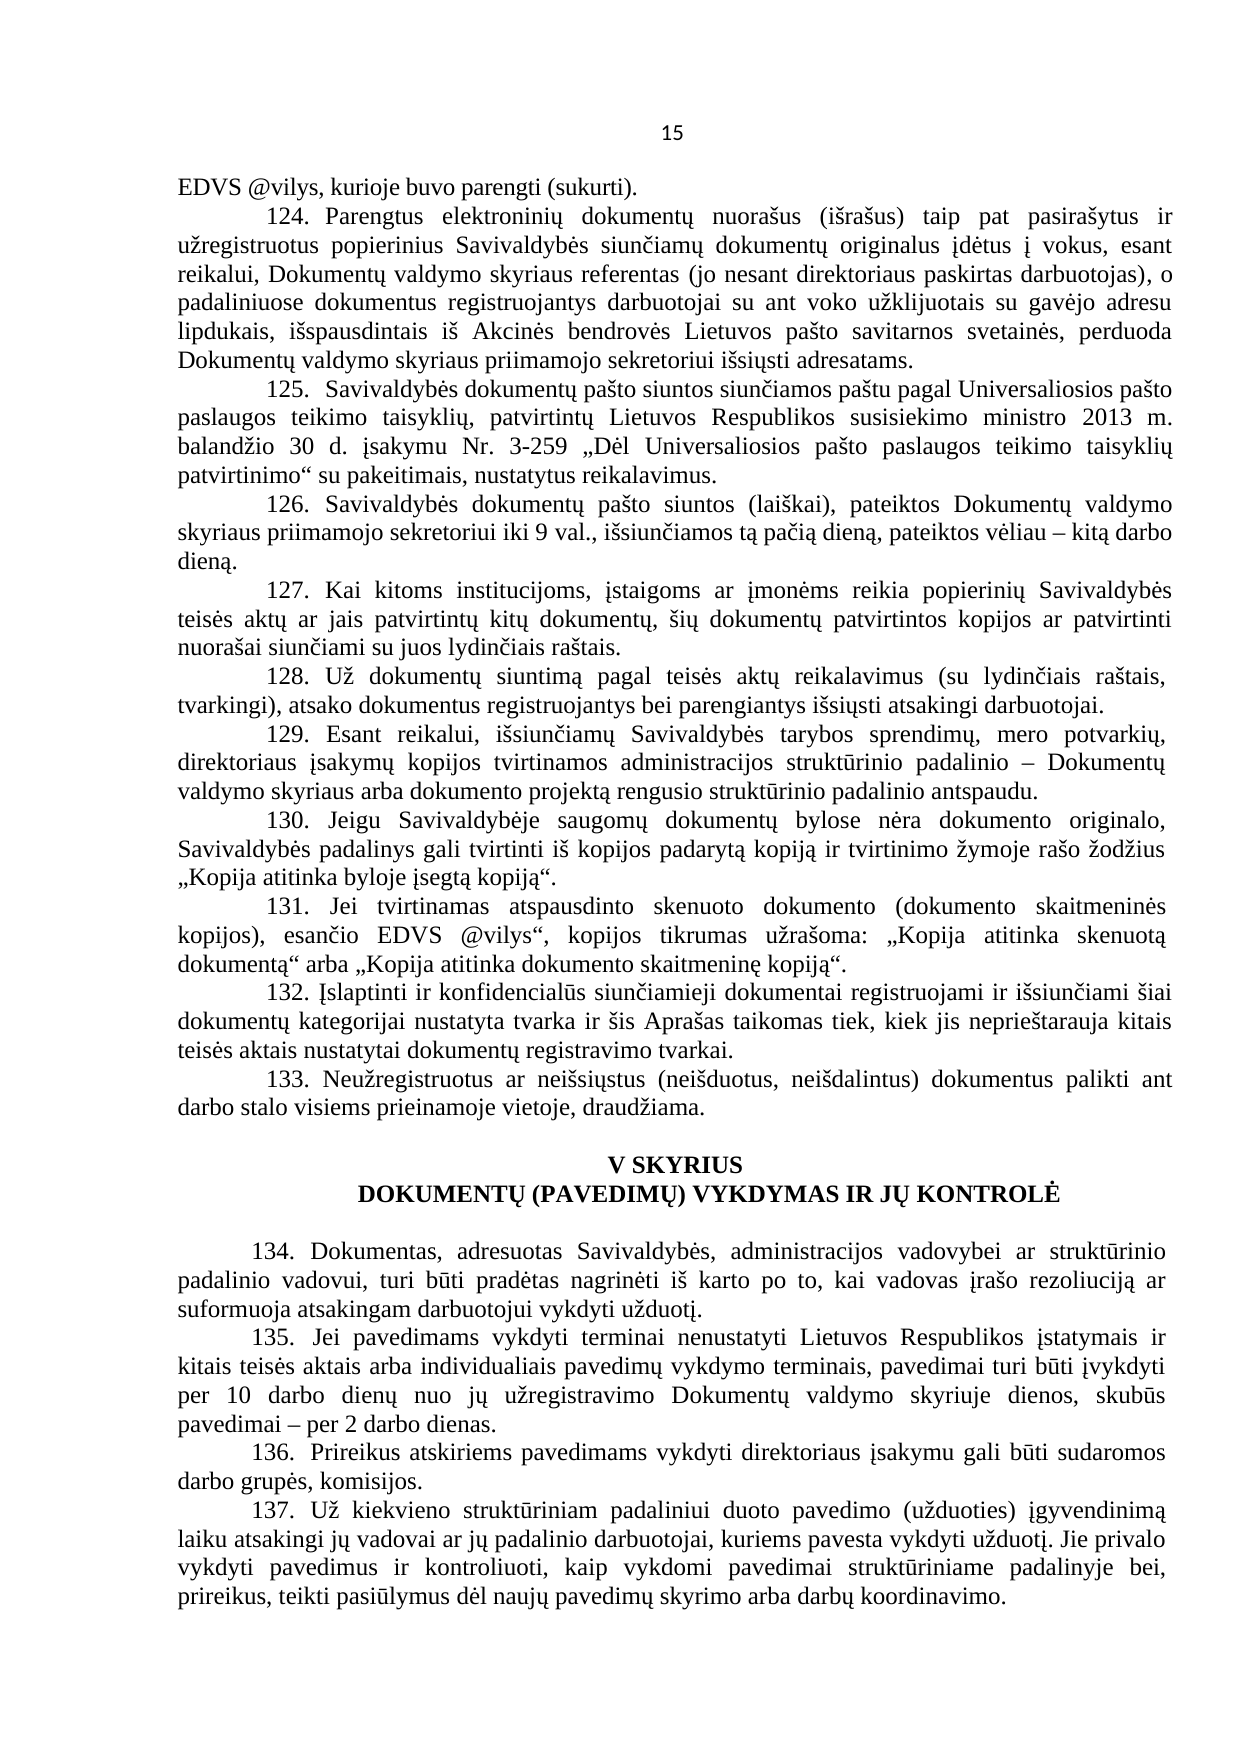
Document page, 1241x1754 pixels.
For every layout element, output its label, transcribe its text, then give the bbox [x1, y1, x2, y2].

text 127. Kai kitoms institucijoms, įstaigoms ar įmonėms reikia popierinių Savivaldybės teisės aktų ar jais patvirtintų kitų dokumentų, šių dokumentų patvirtintos kopijos ar patvirtinti nuorašai siunčiami su juos lydinčiais raštais. [177, 575, 1173, 661]
text 132. Įslaptinti ir konfidencialūs siunčiamieji dokumentai registruojami ir išsiunčiami šiai dokumentų kategorijai nustatyta tvarka ir šis Aprašas taikomas tiek, kiek jis neprieštarauja kitais teisės aktais nustatytai dokumentų registravimo tvarkai. [177, 977, 1173, 1064]
text 131. Jei tvirtinamas atspausdinto skenuoto dokumento (dokumento skaitmeninės kopijos), esančio EDVS @vilys“, kopijos tikrumas užrašoma: „Kopija atitinka skenuotą dokumentą“ arba „Kopija atitinka dokumento skaitmeninę kopiją“. [177, 891, 1167, 977]
text DOKUMENTŲ (PAVEDIMŲ) VYKDYMAS IR JŲ KONTROLĖ [177, 1179, 1167, 1207]
text 133. Neužregistruotus ar neišsiųstus (neišduotus, neišdalintus) dokumentus palikti ant darbo stalo visiems prieinamoje vietoje, draudžiama. [177, 1064, 1173, 1121]
text 134. Dokumentas, adresuotas Savivaldybės, administracijos vadovybei ar struktūrinio padalinio vadovui, turi būti pradėtas nagrinėti iš karto po to, kai vadovas įrašo rezoliuciją ar suformuoja atsakingam darbuotojui vykdyti užduotį. [177, 1236, 1167, 1322]
text V SKYRIUS [177, 1150, 1173, 1179]
text EDVS @vilys, kurioje buvo parengti (sukurti). [177, 172, 1167, 201]
text 135. Jei pavedimams vykdyti terminai nenustatyti Lietuvos Respublikos įstatymais ir kitais teisės aktais arba individualiais pavedimų vykdymo terminais, pavedimai turi būti įvykdyti per 10 darbo dienų nuo jų užregistravimo Dokumentų valdymo skyriuje dienos, skubūs pavedimai – per 2 darbo dienas. [177, 1322, 1167, 1437]
text 137. Už kiekvieno struktūriniam padaliniui duoto pavedimo (užduoties) įgyvendinimą laiku atsakingi jų vadovai ar jų padalinio darbuotojai, kuriems pavesta vykdyti užduotį. Jie privalo vykdyti pavedimus ir kontroliuoti, kaip vykdomi pavedimai struktūriniame padalinyje bei, prireikus, teikti pasiūlymus dėl naujų pavedimų skyrimo arba darbų koordinavimo. [177, 1495, 1167, 1610]
text 126. Savivaldybės dokumentų pašto siuntos (laiškai), pateiktos Dokumentų valdymo skyriaus priimamojo sekretoriui iki 9 val., išsiunčiamos tą pačią dieną, pateiktos vėliau – kitą darbo dieną. [177, 489, 1173, 575]
text 129. Esant reikalui, išsiunčiamų Savivaldybės tarybos sprendimų, mero potvarkių, direktoriaus įsakymų kopijos tvirtinamos administracijos struktūrinio padalinio – Dokumentų valdymo skyriaus arba dokumento projektą rengusio struktūrinio padalinio antspaudu. [177, 719, 1167, 805]
text 136. Prireikus atskiriems pavedimams vykdyti direktoriaus įsakymu gali būti sudaromos darbo grupės, komisijos. [177, 1437, 1167, 1495]
text 125. Savivaldybės dokumentų pašto siuntos siunčiamos paštu pagal Universaliosios pašto paslaugos teikimo taisyklių, patvirtintų Lietuvos Respublikos susisiekimo ministro 2013 m. balandžio 30 d. įsakymu Nr. 3-259 „Dėl Universaliosios pašto paslaugos teikimo taisyklių patvirtinimo“ su pakeitimais, nustatytus reikalavimus. [177, 374, 1173, 489]
text 130. Jeigu Savivaldybėje saugomų dokumentų bylose nėra dokumento originalo, Savivaldybės padalinys gali tvirtinti iš kopijos padarytą kopiją ir tvirtinimo žymoje rašo žodžius „Kopija atitinka byloje įsegtą kopiją“. [177, 805, 1167, 891]
text 124. Parengtus elektroninių dokumentų nuorašus (išrašus) taip pat pasirašytus ir užregistruotus popierinius Savivaldybės siunčiamų dokumentų originalus įdėtus į vokus, esant reikalui, Dokumentų valdymo skyriaus referentas (jo nesant direktoriaus paskirtas darbuotojas), o padaliniuose dokumentus registruojantys darbuotojai su ant voko užklijuotais su gavėjo adresu lipdukais, išspausdintais iš Akcinės bendrovės Lietuvos pašto savitarnos svetainės, perduoda Dokumentų valdymo skyriaus priimamojo sekretoriui išsiųsti adresatams. [177, 201, 1173, 374]
text 128. Už dokumentų siuntimą pagal teisės aktų reikalavimus (su lydinčiais raštais, tvarkingi), atsako dokumentus registruojantys bei parengiantys išsiųsti atsakingi darbuotojai. [177, 661, 1167, 719]
